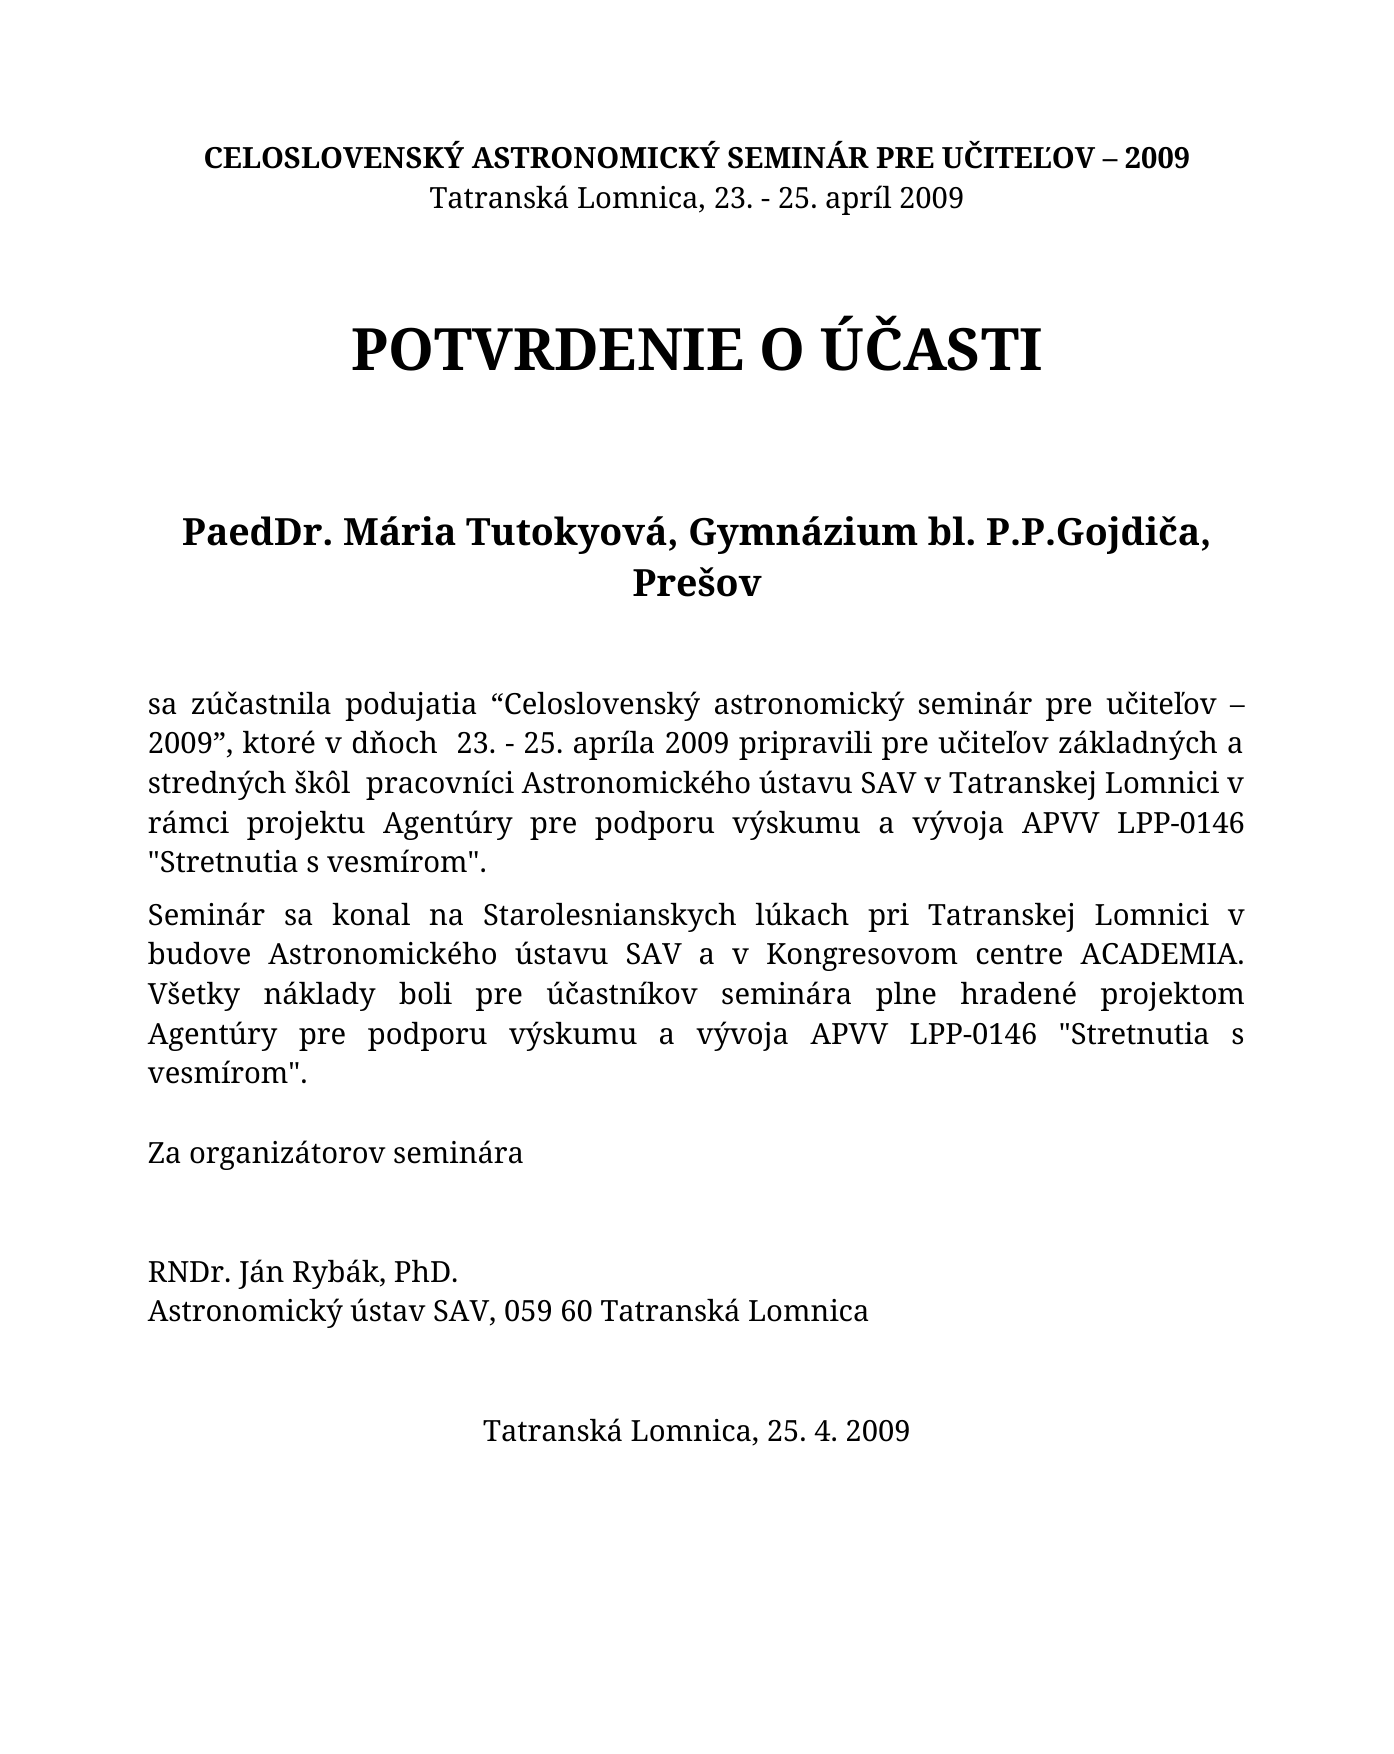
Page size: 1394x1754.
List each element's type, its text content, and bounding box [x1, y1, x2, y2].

text Astronomický ústav SAV, 059 60 Tatranská Lomnica [148, 1291, 1246, 1330]
text POTVRDENIE O ÚČASTI [148, 308, 1246, 388]
text RNDr. Ján Rybák, PhD. [148, 1251, 1246, 1291]
subtitle sa zúčastnila podujatia “Celoslovenský astronomický seminár pre učiteľov – 2009”, ktoré v dňoch 23. - 25. apríla 2009 pripravili pre učiteľov základných a stredných škôl pracovníci Astronomického ústavu SAV v Tatranskej Lomnici v rámci projektu Agentúry pre podporu výskumu a vývoja APVV LPP-0146 "Stretnutia s vesmírom". [148, 683, 1246, 881]
text Za organizátorov seminára [148, 1132, 1246, 1172]
text PaedDr. Mária Tutokyová, Gymnázium bl. P.P.Gojdiča, Prešov [148, 505, 1246, 607]
text Tatranská Lomnica, 25. 4. 2009 [148, 1410, 1246, 1449]
text Seminár sa konal na Starolesnianskych lúkach pri Tatranskej Lomnici v budove Astronomického ústavu SAV a v Kongresovom centre ACADEMIA. Všetky náklady boli pre účastníkov seminára plne hradené projektom Agentúry pre podporu výskumu a vývoja APVV LPP-0146 "Stretnutia s vesmírom". [148, 894, 1246, 1092]
subtitle CELOSLOVENSKÝ ASTRONOMICKÝ SEMINÁR PRE UČITEĽOV – 2009 Tatranská Lomnica, 23. - 25. apríl 2009 [148, 137, 1246, 217]
